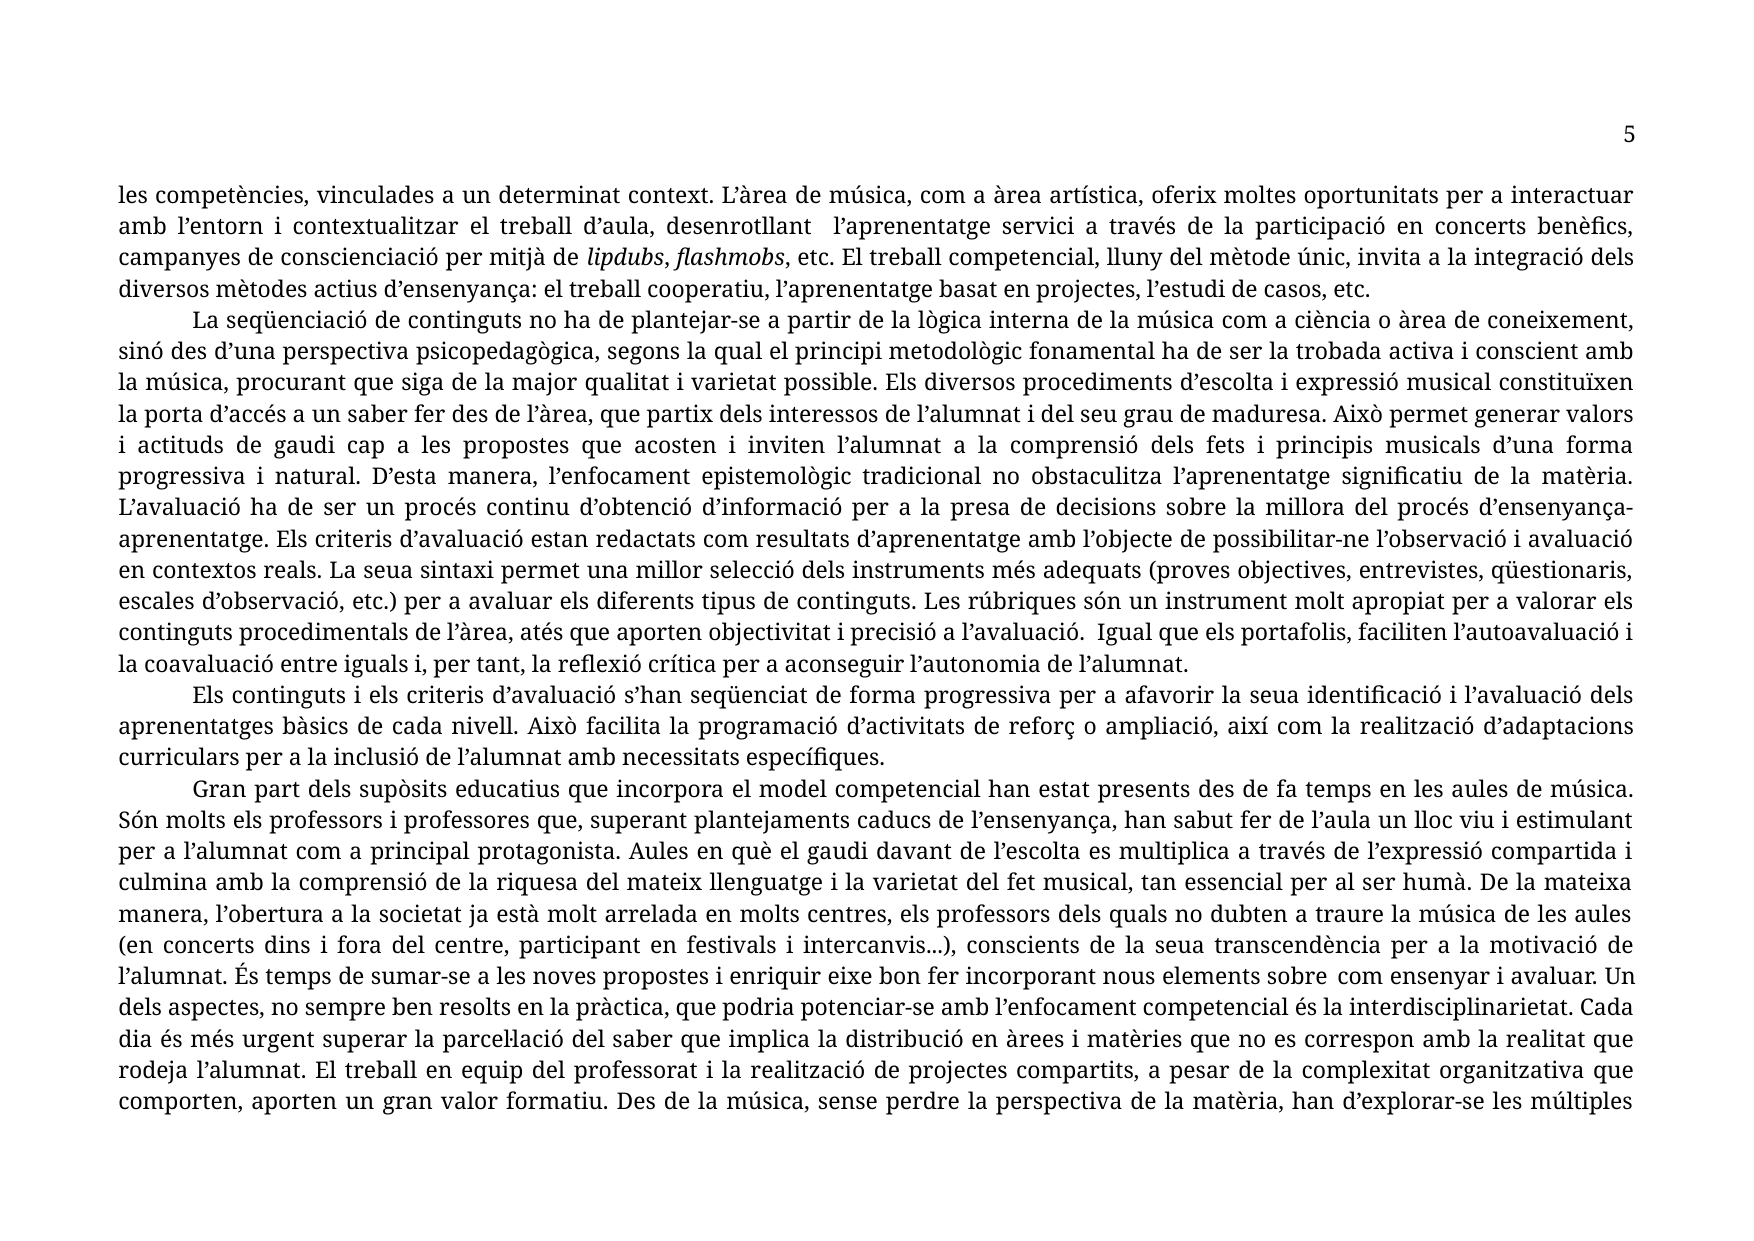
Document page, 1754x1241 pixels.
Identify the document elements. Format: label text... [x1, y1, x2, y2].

text La seqüenciació de continguts no ha de plantejar-se a partir de la lògica interna de la música com a ciència o àrea de coneixement, sinó des d’una perspectiva psicopedagògica, segons la qual el principi metodològic fonamental ha de ser la trobada activa i conscient amb la música, procurant que siga de la major qualitat i varietat possible. Els diversos procediments d’escolta i expressió musical constituïxen la porta d’accés a un saber fer des de l’àrea, que partix dels interessos de l’alumnat i del seu grau de maduresa. Això permet generar valors i actituds de gaudi cap a les propostes que acosten i inviten l’alumnat a la comprensió dels fets i principis musicals d’una forma progressiva i natural. D’esta manera, l’enfocament epistemològic tradicional no obstaculitza l’aprenentatge significatiu de la matèria. L’avaluació ha de ser un procés continu d’obtenció d’informació per a la presa de decisions sobre la millora del procés d’ensenyança-aprenentatge. Els criteris d’avaluació estan redactats com resultats d’aprenentatge amb l’objecte de possibilitar-ne l’observació i avaluació en contextos reals. La seua sintaxi permet una millor selecció dels instruments més adequats (proves objectives, entrevistes, qüestionaris, escales d’observació, etc.) per a avaluar els diferents tipus de continguts. Les rúbriques són un instrument molt apropiat per a valorar els continguts procedimentals de l’àrea, atés que aporten objectivitat i precisió a l’avaluació. Igual que els portafolis, faciliten l’autoavaluació i la coavaluació entre iguals i, per tant, la reflexió crítica per a aconseguir l’autonomia de l’alumnat. [118, 304, 1636, 679]
text les competències, vinculades a un determinat context. L’àrea de música, com a àrea artística, oferix moltes oportunitats per a interactuar amb l’entorn i contextualitzar el treball d’aula, desenrotllant l’aprenentatge servici a través de la participació en concerts benèfics, campanyes de conscienciació per mitjà de lipdubs, flashmobs, etc. El treball competencial, lluny del mètode únic, invita a la integració dels diversos mètodes actius d’ensenyança: el treball cooperatiu, l’aprenentatge basat en projectes, l’estudi de casos, etc. [118, 179, 1636, 304]
text Els continguts i els criteris d’avaluació s’han seqüenciat de forma progressiva per a afavorir la seua identificació i l’avaluació dels aprenentatges bàsics de cada nivell. Això facilita la programació d’activitats de reforç o ampliació, així com la realització d’adaptacions curriculars per a la inclusió de l’alumnat amb necessitats específiques. [118, 679, 1636, 773]
text Gran part dels supòsits educatius que incorpora el model competencial han estat presents des de fa temps en les aules de música. Són molts els professors i professores que, superant plantejaments caducs de l’ensenyança, han sabut fer de l’aula un lloc viu i estimulant per a l’alumnat com a principal protagonista. Aules en què el gaudi davant de l’escolta es multiplica a través de l’expressió compartida i culmina amb la comprensió de la riquesa del mateix llenguatge i la varietat del fet musical, tan essencial per al ser humà. De la mateixa manera, l’obertura a la societat ja està molt arrelada en molts centres, els professors dels quals no dubten a traure la música de les aules (en concerts dins i fora del centre, participant en festivals i intercanvis...), conscients de la seua transcendència per a la motivació de l’alumnat. És temps de sumar-se a les noves propostes i enriquir eixe bon fer incorporant nous elements sobre com ensenyar i avaluar. Un dels aspectes, no sempre ben resolts en la pràctica, que podria potenciar-se amb l’enfocament competencial és la interdisciplinarietat. Cada dia és més urgent superar la parcel·lació del saber que implica la distribució en àrees i matèries que no es correspon amb la realitat que rodeja l’alumnat. El treball en equip del professorat i la realització de projectes compartits, a pesar de la complexitat organitzativa que comporten, aporten un gran valor formatiu. Des de la música, sense perdre la perspectiva de la matèria, han d’explorar-se les múltiples [118, 773, 1636, 1116]
